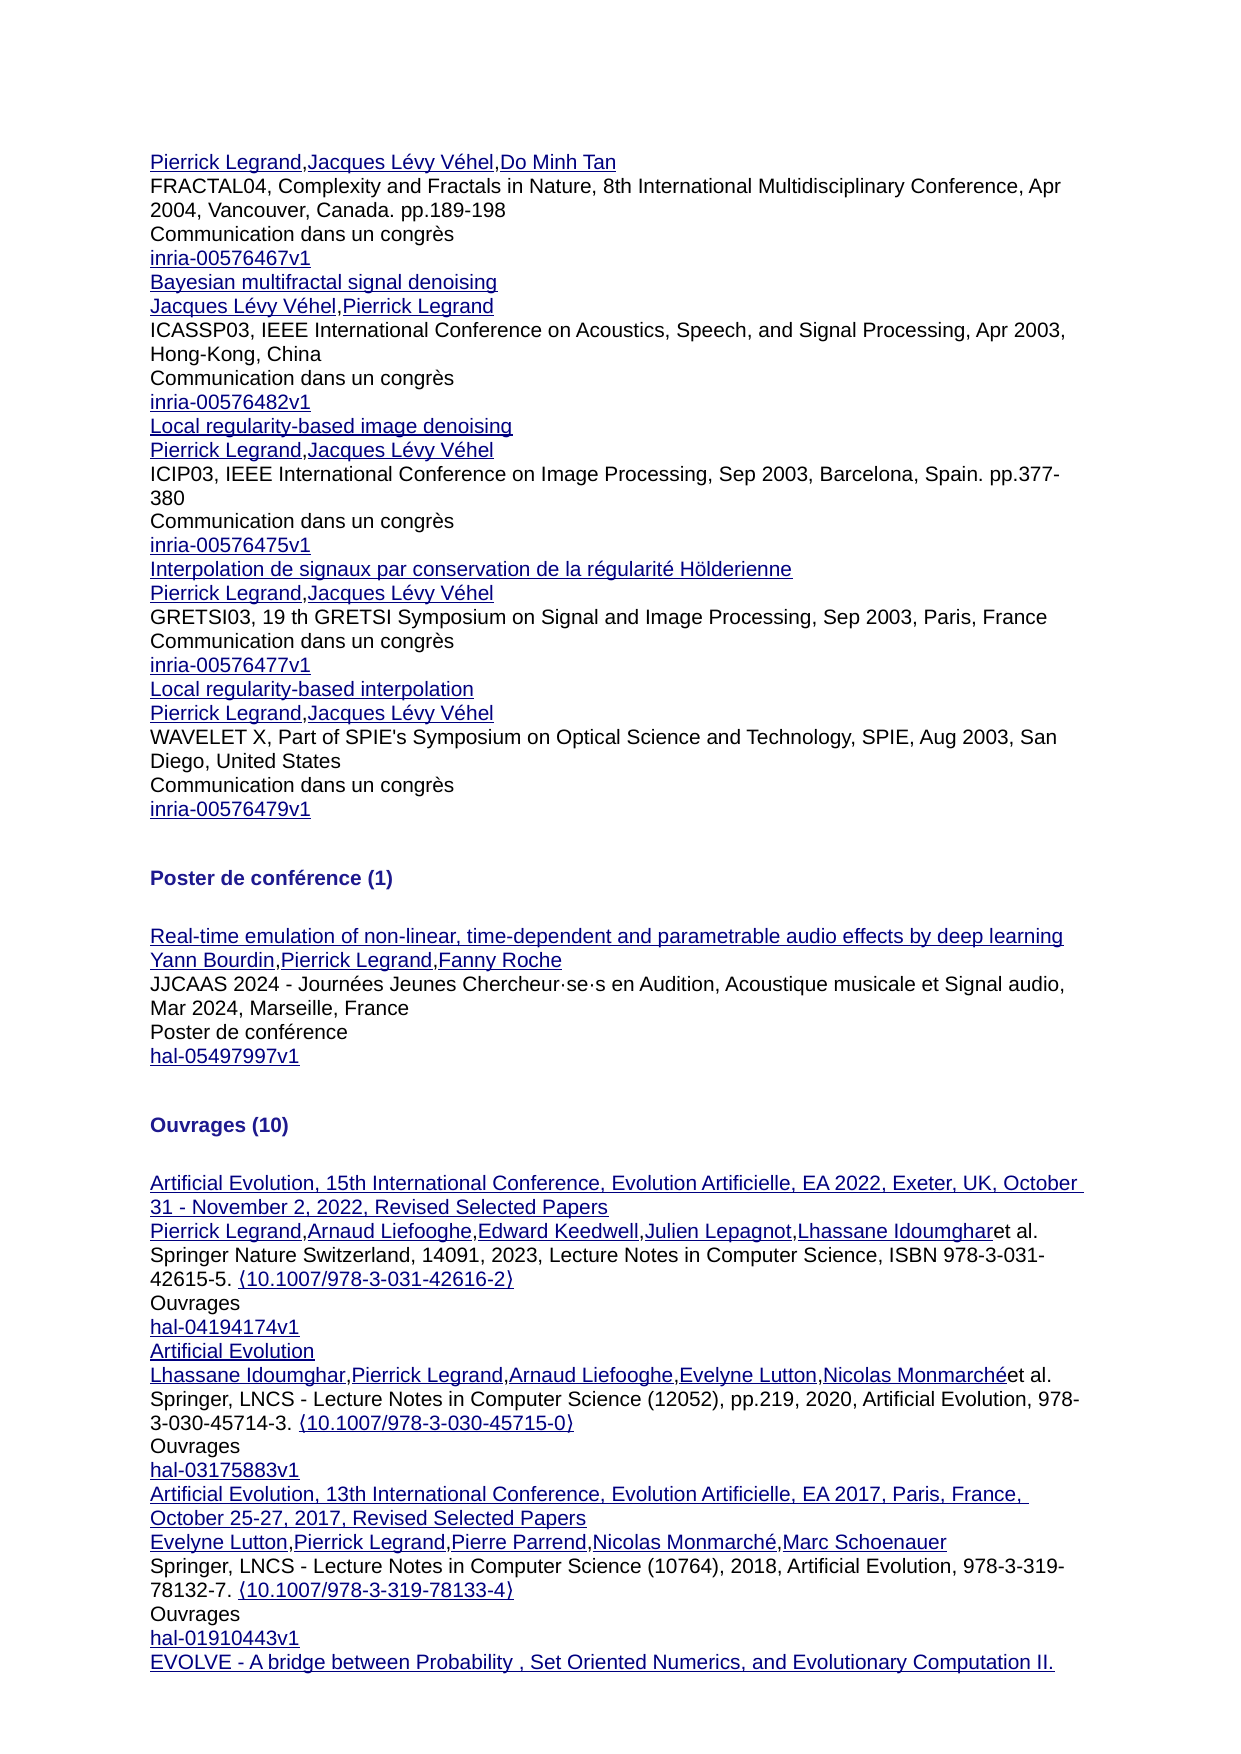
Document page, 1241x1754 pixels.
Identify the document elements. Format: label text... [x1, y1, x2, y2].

table_cell EVOLVE - A bridge between Probability , Set Oriented Numerics, and Evolutionary Computation II. [150, 1650, 1090, 1674]
subtitle Ouvrages (10) [150, 1112, 1090, 1136]
table_cell Interpolation de signaux par conservation de la régularité Hölderienne Pierrick Legrand,Jacques Lévy Véhel GRETSI03, 19 th GRETSI Symposium on Signal and Image Processing, Sep 2003, Paris, France Communication dans un congrès inria-00576477v1 [150, 557, 1090, 677]
table_header Artificial Evolution, 15th International Conference, Evolution Artificielle, EA 2022, Exeter, UK, October 31 - November 2, 2022, Revised Selected Papers Pierrick Legrand,Arnaud Liefooghe,Edward Keedwell,Julien Lepagnot,Lhassane Idoumgharet al. Springer Nature Switzerland, 14091, 2023, Lecture Notes in Computer Science, ISBN 978-3-031-42615-5. ⟨10.1007/978-3-031-42616-2⟩ Ouvrages hal-04194174v1 [150, 1171, 1090, 1338]
table_header Real-time emulation of non-linear, time-dependent and parametrable audio effects by deep learning Yann Bourdin,Pierrick Legrand,Fanny Roche JJCAAS 2024 - Journées Jeunes Chercheur·se·s en Audition, Acoustique musicale et Signal audio, Mar 2024, Marseille, France Poster de conférence hal-05497997v1 [150, 924, 1090, 1068]
table_cell Pierrick Legrand,Jacques Lévy Véhel,Do Minh Tan FRACTAL04, Complexity and Fractals in Nature, 8th International Multidisciplinary Conference, Apr 2004, Vancouver, Canada. pp.189-198 Communication dans un congrès inria-00576467v1 [150, 150, 1090, 270]
table_cell Local regularity-based interpolation Pierrick Legrand,Jacques Lévy Véhel WAVELET X, Part of SPIE's Symposium on Optical Science and Technology, SPIE, Aug 2003, San Diego, United States Communication dans un congrès inria-00576479v1 [150, 677, 1090, 821]
table_cell Local regularity-based image denoising Pierrick Legrand,Jacques Lévy Véhel ICIP03, IEEE International Conference on Image Processing, Sep 2003, Barcelona, Spain. pp.377-380 Communication dans un congrès inria-00576475v1 [150, 414, 1090, 557]
table_cell Bayesian multifractal signal denoising Jacques Lévy Véhel,Pierrick Legrand ICASSP03, IEEE International Conference on Acoustics, Speech, and Signal Processing, Apr 2003, Hong-Kong, China Communication dans un congrès inria-00576482v1 [150, 270, 1090, 413]
table_cell Artificial Evolution, 13th International Conference, Evolution Artificielle, EA 2017, Paris, France, October 25-27, 2017, Revised Selected Papers Evelyne Lutton,Pierrick Legrand,Pierre Parrend,Nicolas Monmarché,Marc Schoenauer Springer, LNCS - Lecture Notes in Computer Science (10764), 2018, Artificial Evolution, 978-3-319-78132-7. ⟨10.1007/978-3-319-78133-4⟩ Ouvrages hal-01910443v1 [150, 1482, 1090, 1650]
table_cell Artificial Evolution Lhassane Idoumghar,Pierrick Legrand,Arnaud Liefooghe,Evelyne Lutton,Nicolas Monmarchéet al. Springer, LNCS - Lecture Notes in Computer Science (12052), pp.219, 2020, Artificial Evolution, 978-3-030-45714-3. ⟨10.1007/978-3-030-45715-0⟩ Ouvrages hal-03175883v1 [150, 1339, 1090, 1482]
subtitle Poster de conférence (1) [150, 866, 1090, 889]
